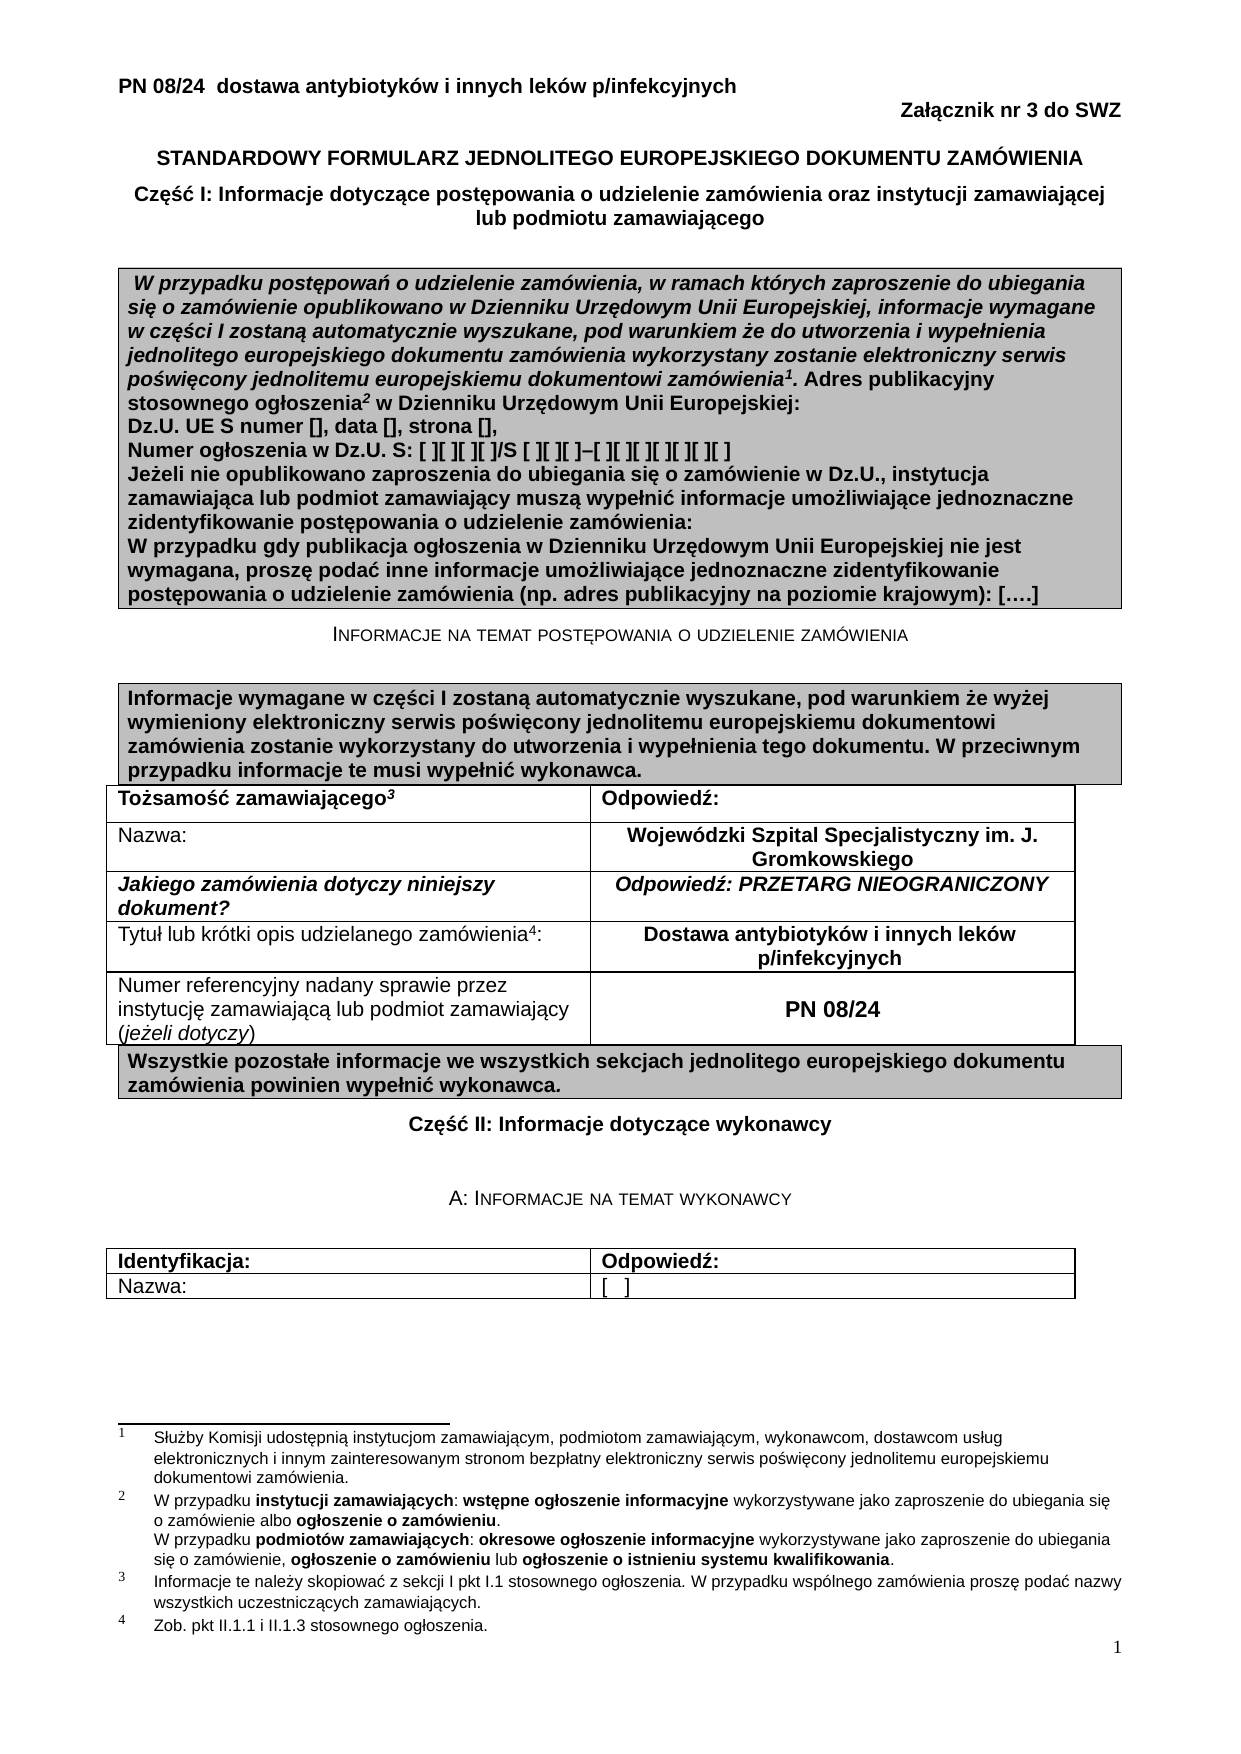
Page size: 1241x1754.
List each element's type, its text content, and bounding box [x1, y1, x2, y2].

table_cell Jakiego zamówienia dotyczy niniejszy dokument? [107, 872, 590, 921]
title Informacje na temat postępowania o udzielenie zamówienia [118, 622, 1122, 646]
text Standardowy formularz jednolitego europejskiego dokumentu zamówienia [118, 146, 1122, 169]
text W przypadku postępowań o udzielenie zamówienia, w ramach których zaproszenie do ubiegania się o zamówienie opublikowano w Dzienniku Urzędowym Unii Europejskiej, informacje wymagane w części I zostaną automatycznie wyszukane, pod warunkiem że do utworzenia i wypełnienia jednolitego europejskiego dokumentu zamówienia wykorzystany zostanie elektroniczny serwis poświęcony jednolitemu europejskiemu dokumentowi zamówienia. Adres publikacyjny stosownego ogłoszenia w Dzienniku Urzędowym Unii Europejskiej: [119, 269, 1121, 411]
table_cell Nazwa: [107, 823, 590, 871]
text Numer ogłoszenia w Dz.U. S: [ ][ ][ ][ ]/S [ ][ ][ ]–[ ][ ][ ][ ][ ][ ][ ] [119, 435, 1121, 459]
title Część I: Informacje dotyczące postępowania o udzielenie zamówienia oraz instytucji zamawiającej lub podmiotu zamawiającego [118, 182, 1122, 230]
title Część II: Informacje dotyczące wykonawcy [118, 1112, 1122, 1136]
table_header Identyfikacja: [107, 1249, 590, 1272]
table_header Tożsamość zamawiającego [107, 786, 590, 822]
text Służby Komisji udostępnią instytucjom zamawiającym, podmiotom zamawiającym, wykonawcom, dostawcom usług elektronicznych i innym zainteresowanym stronom bezpłatny elektroniczny serwis poświęcony jednolitemu europejskiemu dokumentowi zamówienia. [118, 1424, 1122, 1487]
table_cell Tytuł lub krótki opis udzielanego zamówienia: [107, 922, 590, 971]
table_cell Numer referencyjny nadany sprawie przez instytucję zamawiającą lub podmiot zamawiający (jeżeli dotyczy) [107, 973, 590, 1044]
text Wszystkie pozostałe informacje we wszystkich sekcjach jednolitego europejskiego dokumentu zamówienia powinien wypełnić wykonawca. [119, 1046, 1121, 1098]
title A: Informacje na temat wykonawcy [118, 1186, 1122, 1210]
table_cell Odpowiedź: PRZETARG NIEOGRANICZONY [591, 872, 1074, 921]
text Dz.U. UE S numer [], data [], strona [], [119, 411, 1121, 435]
text Jeżeli nie opublikowano zaproszenia do ubiegania się o zamówienie w Dz.U., instytucja zamawiająca lub podmiot zamawiający muszą wypełnić informacje umożliwiające jednoznaczne zidentyfikowanie postępowania o udzielenie zamówienia: [119, 459, 1121, 531]
text Informacje wymagane w części I zostaną automatycznie wyszukane, pod warunkiem że wyżej wymieniony elektroniczny serwis poświęcony jednolitemu europejskiemu dokumentowi zamówienia zostanie wykorzystany do utworzenia i wypełnienia tego dokumentu. W przeciwnym przypadku informacje te musi wypełnić wykonawca. [119, 684, 1121, 784]
table_header Odpowiedź: [591, 786, 1074, 822]
text W przypadku instytucji zamawiających: wstępne ogłoszenie informacyjne wykorzystywane jako zaproszenie do ubiegania się o zamówienie albo ogłoszenie o zamówieniu. W przypadku podmiotów zamawiających: okresowe ogłoszenie informacyjne wykorzystywane jako zaproszenie do ubiegania się o zamówienie, ogłoszenie o zamówieniu lub ogłoszenie o istnieniu systemu kwalifikowania. [118, 1487, 1122, 1568]
table_cell Nazwa: [107, 1274, 590, 1297]
table_cell PN 08/24 [591, 973, 1074, 1044]
table_cell [ ] [591, 1274, 1074, 1297]
text W przypadku gdy publikacja ogłoszenia w Dzienniku Urzędowym Unii Europejskiej nie jest wymagana, proszę podać inne informacje umożliwiające jednoznaczne zidentyfikowanie postępowania o udzielenie zamówienia (np. adres publikacyjny na poziomie krajowym): [….] [119, 531, 1121, 608]
table_cell Wojewódzki Szpital Specjalistyczny im. J. Gromkowskiego [591, 823, 1074, 871]
table_header Odpowiedź: [591, 1249, 1074, 1272]
table_cell Dostawa antybiotyków i innych leków p/infekcyjnych [591, 922, 1074, 971]
